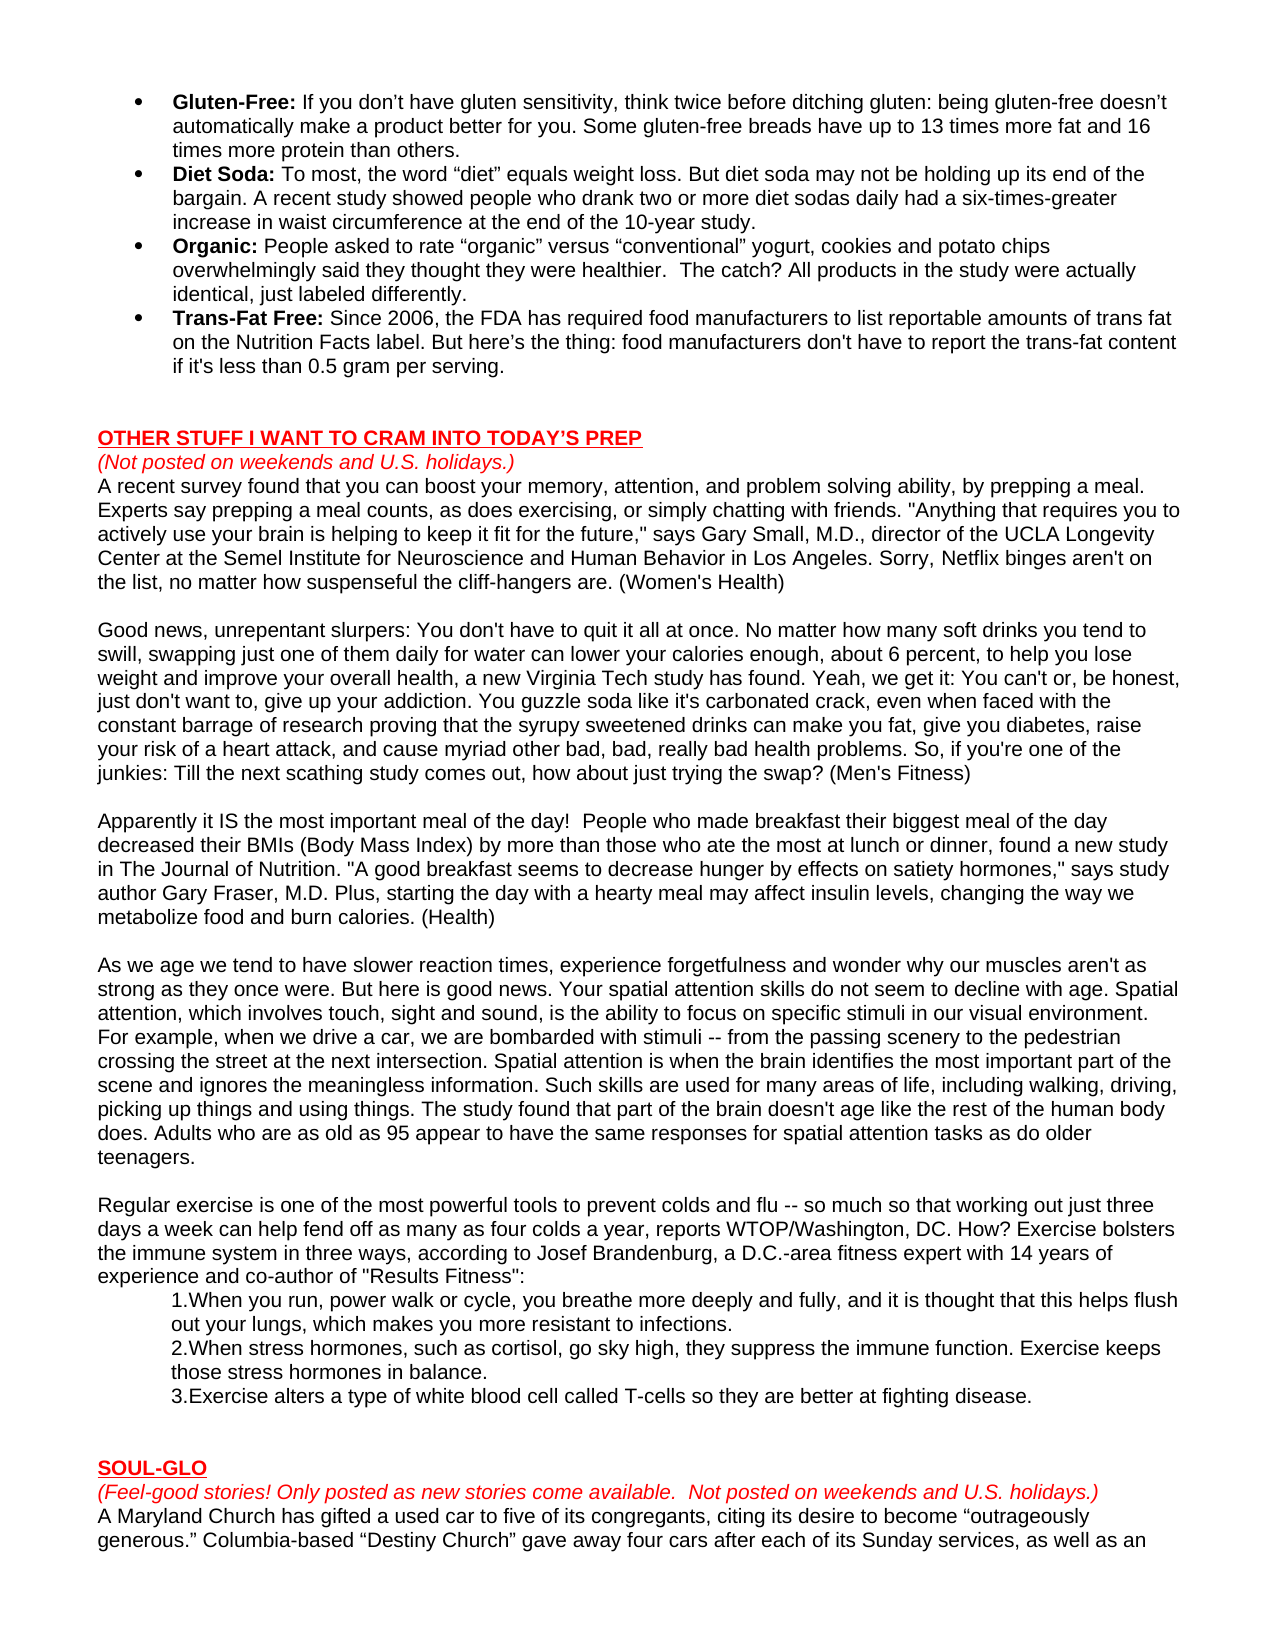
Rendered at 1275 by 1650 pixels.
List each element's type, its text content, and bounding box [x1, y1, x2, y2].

text A recent survey found that you can boost your memory, attention, and problem solving ability, by prepping a meal. Experts say prepping a meal counts, as does exercising, or simply chatting with friends. "Anything that requires you to actively use your brain is helping to keep it fit for the future," says Gary Small, M.D., director of the UCLA Longevity Center at the Semel Institute for Neuroscience and Human Behavior in Los Angeles. Sorry, Netflix binges aren't on the list, no matter how suspenseful the cliff-hangers are. (Women's Health) [97, 474, 1185, 593]
list Organic: People asked to rate “organic” versus “conventional” yogurt, cookies and potato chips overwhelmingly said they thought they were healthier. The catch? All products in the study were actually identical, just labeled differently. [135, 234, 1185, 306]
list Exercise alters a type of white blood cell called T-cells so they are better at fighting disease. [97, 1384, 1185, 1408]
list Trans-Fat Free: Since 2006, the FDA has required food manufacturers to list reportable amounts of trans fat on the Nutrition Facts label. But here’s the thing: food manufacturers don't have to report the trans-fat content if it's less than 0.5 gram per serving. [135, 306, 1185, 378]
list When stress hormones, such as cortisol, go sky high, they suppress the immune function. Exercise keeps those stress hormones in balance. [97, 1336, 1185, 1384]
text A Maryland Church has gifted a used car to five of its congregants, citing its desire to become “outrageously generous.” Columbia-based “Destiny Church” gave away four cars after each of its Sunday services, as well as an [97, 1504, 1185, 1552]
text Good news, unrepentant slurpers: You don't have to quit it all at once. No matter how many soft drinks you tend to swill, swapping just one of them daily for water can lower your calories enough, about 6 percent, to help you lose weight and improve your overall health, a new Virginia Tech study has found. Yeah, we get it: You can't or, be honest, just don't want to, give up your addiction. You guzzle soda like it's carbonated crack, even when faced with the constant barrage of research proving that the syrupy sweetened drinks can make you fat, give you diabetes, raise your risk of a heart attack, and cause myriad other bad, bad, really bad health problems. So, if you're one of the junkies: Till the next scathing study comes out, how about just trying the swap? (Men's Fitness) [97, 617, 1185, 785]
subtitle (Feel-good stories! Only posted as new stories come available. Not posted on weekends and U.S. holidays.) [97, 1480, 1185, 1504]
text Apparently it IS the most important meal of the day! People who made breakfast their biggest meal of the day decreased their BMIs (Body Mass Index) by more than those who ate the most at lunch or dinner, found a new study in The Journal of Nutrition. "A good breakfast seems to decrease hunger by effects on satiety hormones," says study author Gary Fraser, M.D. Plus, starting the day with a hearty meal may affect insulin levels, changing the way we metabolize food and burn calories. (Health) [97, 809, 1185, 929]
list When you run, power walk or cycle, you breathe more deeply and fully, and it is thought that this helps flush out your lungs, which makes you more resistant to infections. [97, 1288, 1185, 1336]
list Gluten-Free: If you don’t have gluten sensitivity, think twice before ditching gluten: being gluten-free doesn’t automatically make a product better for you. Some gluten-free breads have up to 13 times more fat and 16 times more protein than others. [135, 90, 1185, 162]
subtitle (Not posted on weekends and U.S. holidays.) [97, 450, 1185, 474]
text SOUL-GLO [97, 1456, 1185, 1480]
text Regular exercise is one of the most powerful tools to prevent colds and flu -- so much so that working out just three days a week can help fend off as many as four colds a year, reports WTOP/Washington, DC. How? Exercise bolsters the immune system in three ways, according to Josef Brandenburg, a D.C.-area fitness expert with 14 years of experience and co-author of "Results Fitness": [97, 1192, 1185, 1288]
list Diet Soda: To most, the word “diet” equals weight loss. But diet soda may not be holding up its end of the bargain. A recent study showed people who drank two or more diet sodas daily had a six-times-greater increase in waist circumference at the end of the 10-year study. [135, 162, 1185, 234]
text As we age we tend to have slower reaction times, experience forgetfulness and wonder why our muscles aren't as strong as they once were. But here is good news. Your spatial attention skills do not seem to decline with age. Spatial attention, which involves touch, sight and sound, is the ability to focus on specific stimuli in our visual environment. For example, when we drive a car, we are bombarded with stimuli -- from the passing scenery to the pedestrian crossing the street at the next intersection. Spatial attention is when the brain identifies the most important part of the scene and ignores the meaningless information. Such skills are used for many areas of life, including walking, driving, picking up things and using things. The study found that part of the brain doesn't age like the rest of the human body does. Adults who are as old as 95 appear to have the same responses for spatial attention tasks as do older teenagers. [97, 953, 1185, 1168]
text OTHER STUFF I WANT TO CRAM INTO TODAY’S PREP [97, 426, 1185, 450]
